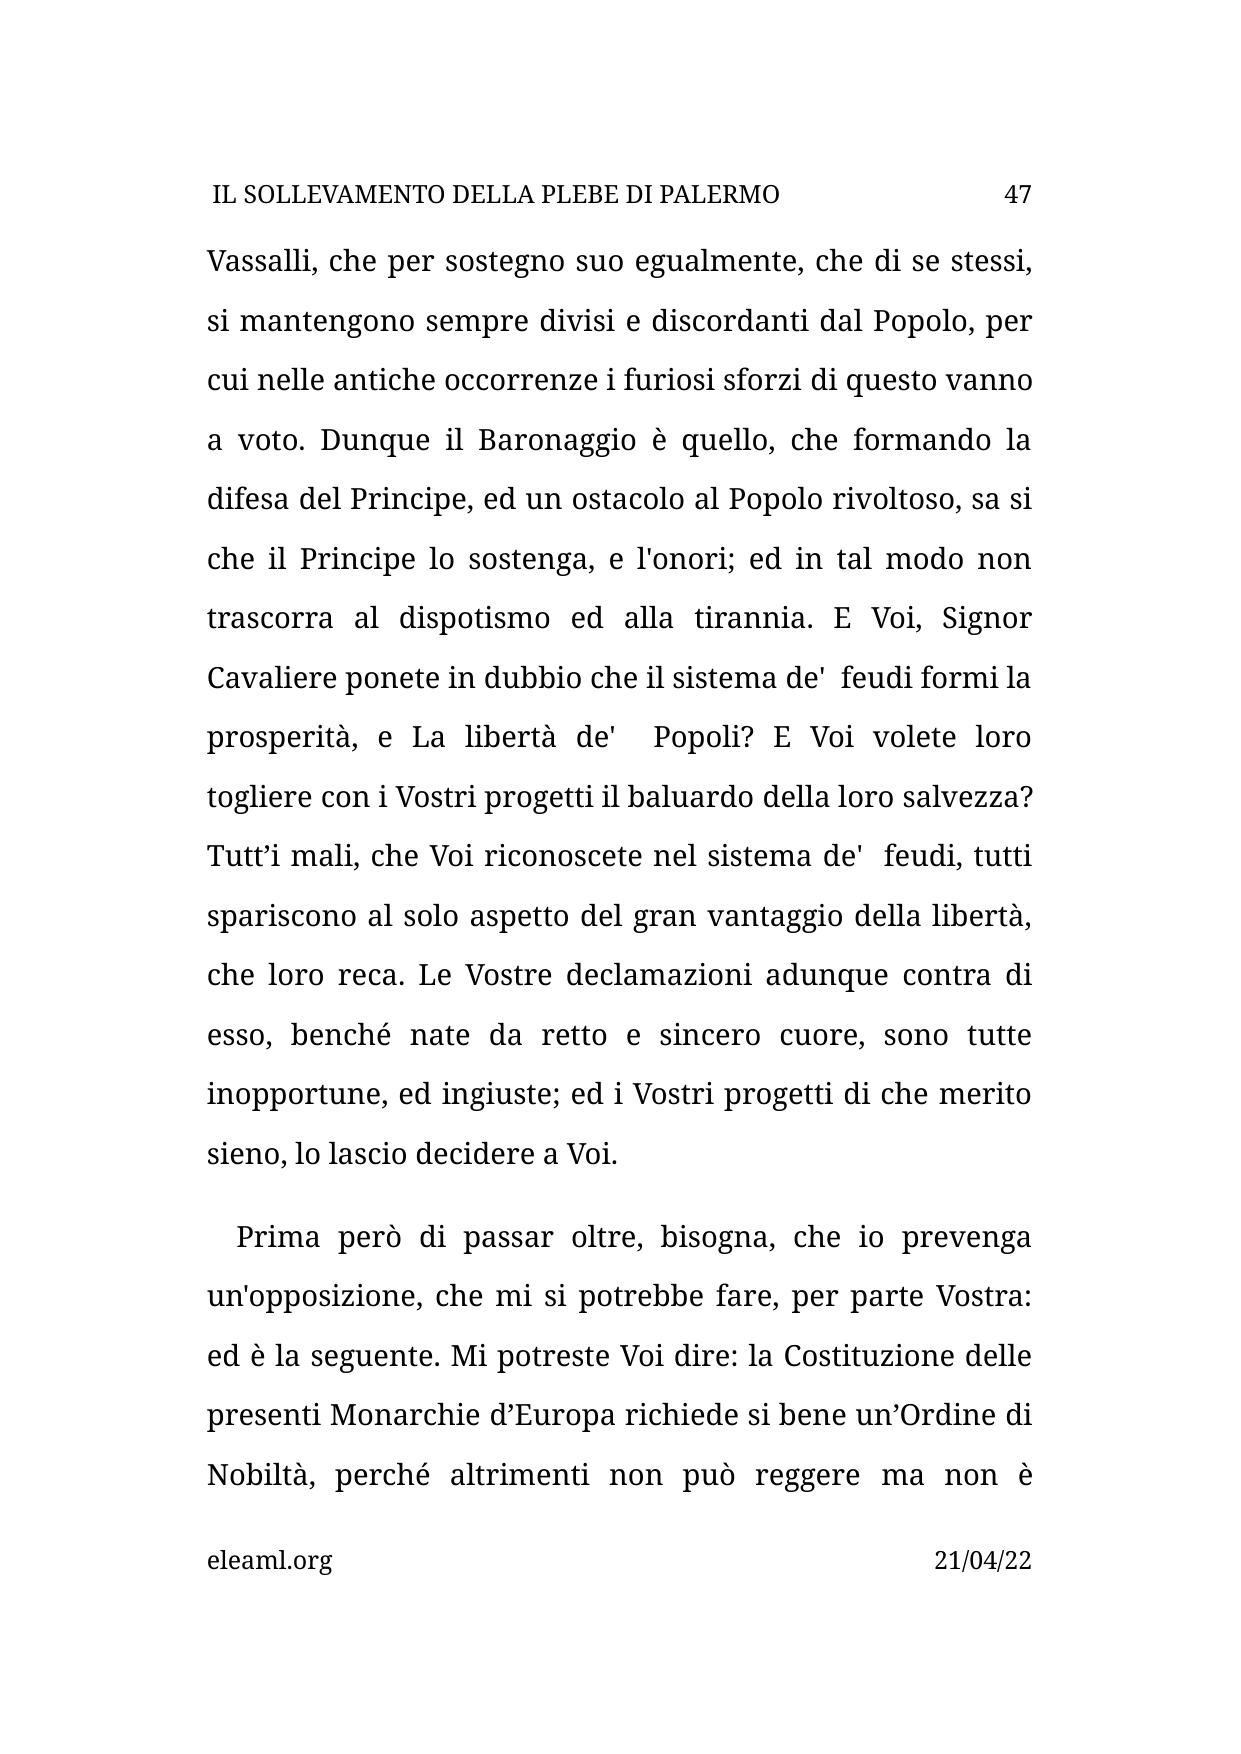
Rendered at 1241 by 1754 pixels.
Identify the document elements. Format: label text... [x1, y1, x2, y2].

text Vassalli, che per sostegno suo egualmente, che di se stessi, si mantengono sempre divisi e discordanti dal Popolo, per cui nelle antiche occorrenze i furiosi sforzi di questo vanno a voto. Dunque il Baronaggio è quello, che formando la difesa del Principe, ed un ostacolo al Popolo rivoltoso, sa si che il Principe lo sostenga, e l'onori; ed in tal modo non trascorra al dispotismo ed alla tirannia. E Voi, Signor Cavaliere ponete in dubbio che il sistema de' feudi formi la prosperità, e La libertà de' Popoli? E Voi volete loro togliere con i Vostri progetti il baluardo della loro salvezza? Tutt’i mali, che Voi riconoscete nel sistema de' feudi, tutti spariscono al solo aspetto del gran vantaggio della libertà, che loro reca. Le Vostre declamazioni adunque contra di esso, benché nate da retto e sincero cuore, sono tutte inopportune, ed ingiuste; ed i Vostri progetti di che merito sieno, lo lascio decidere a Voi. [207, 241, 1033, 1173]
text Prima però di passar oltre, bisogna, che io prevenga un'opposizione, che mi si potrebbe fare, per parte Vostra: ed è la seguente. Mi potreste Voi dire: la Costituzione delle presenti Monarchie d’Europa richiede si bene un’Ordine di Nobiltà, perché altrimenti non può reggere ma non è [207, 1216, 1033, 1493]
